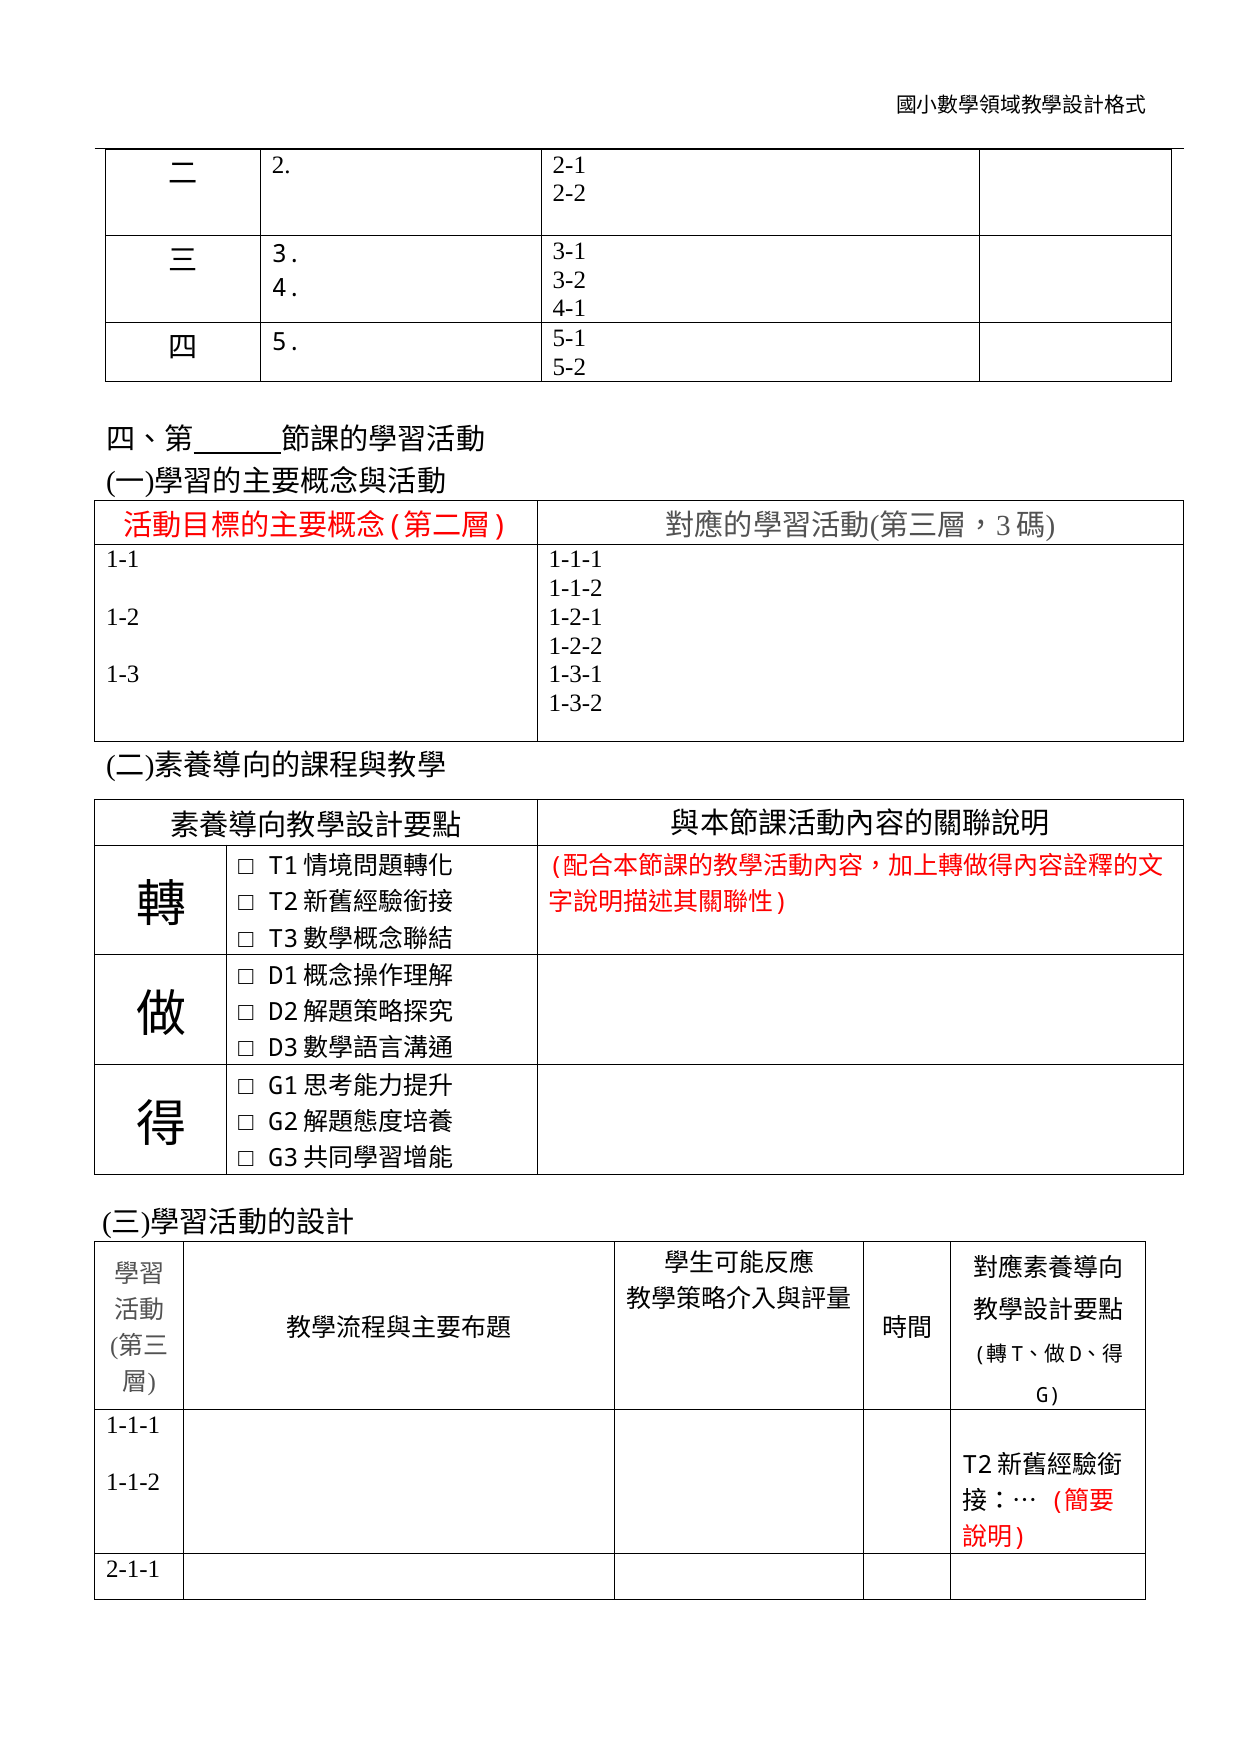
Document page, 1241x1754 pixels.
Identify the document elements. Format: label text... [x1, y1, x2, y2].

table_cell 三 [106, 236, 260, 322]
table_cell 1-1 1-2 1-3 [95, 545, 537, 741]
table_cell 1-1-1 1-1-2 [95, 1410, 183, 1553]
table_header 學習活動(第三層) [95, 1242, 183, 1409]
table_cell 與本節課活動內容的關聯說明 [538, 800, 1183, 844]
table_cell [980, 150, 1171, 235]
table_cell 轉 [95, 846, 226, 954]
table_cell [980, 236, 1171, 322]
table_cell [864, 1410, 950, 1553]
table_cell □ T1情境問題轉化 □ T2新舊經驗銜接 □ T3數學概念聯結 [227, 846, 537, 954]
table_cell [615, 1554, 863, 1599]
table_cell [538, 1065, 1183, 1174]
table_cell [184, 1410, 614, 1553]
table_cell [184, 1554, 614, 1599]
table_cell [615, 1410, 863, 1553]
table_cell 3. 4. [261, 236, 541, 322]
table_cell □ G1思考能力提升 □ G2解題態度培養 □ G3共同學習增能 [227, 1065, 537, 1174]
table_cell 四 [106, 323, 260, 381]
table_cell (配合本節課的教學活動內容，加上轉做得內容詮釋的文字說明描述其關聯性) [538, 846, 1183, 954]
table_cell 2. [261, 150, 541, 235]
table_cell [538, 955, 1183, 1064]
table_cell 2-1-1 [95, 1554, 183, 1599]
table_header 學生可能反應 教學策略介入與評量 [615, 1242, 863, 1409]
text (三)學習活動的設計 [94, 1199, 1146, 1241]
table_cell [864, 1554, 950, 1599]
table_cell 二 [106, 150, 260, 235]
table_cell 得 [95, 1065, 226, 1174]
table_cell 對應的學習活動(第三層，3碼) [538, 501, 1183, 543]
table_cell 做 [95, 955, 226, 1064]
table_cell 素養導向教學設計要點 [95, 800, 537, 844]
table_cell 活動目標的主要概念(第二層) [95, 501, 537, 543]
table_cell T2新舊經驗銜接：… (簡要說明) [951, 1410, 1145, 1553]
table_cell 2-1 2-2 [542, 150, 979, 235]
table_cell 1-1-1 1-1-2 1-2-1 1-2-2 1-3-1 1-3-2 [538, 545, 1183, 741]
table_header 時間 [864, 1242, 950, 1409]
table_cell [980, 323, 1171, 381]
table_header 教學流程與主要布題 [184, 1242, 614, 1409]
table_header 對應素養導向教學設計要點 (轉T、做D、得G) [951, 1242, 1145, 1409]
table_cell [951, 1554, 1145, 1599]
table_cell 四、第 節課的學習活動 (一)學習的主要概念與活動 [95, 149, 1183, 500]
table_cell 5-1 5-2 [542, 323, 979, 381]
table_cell □ D1概念操作理解 □ D2解題策略探究 □ D3數學語言溝通 [227, 955, 537, 1064]
table_cell 5. [261, 323, 541, 381]
table_cell (二)素養導向的課程與教學 [95, 742, 1183, 799]
table_cell 3-1 3-2 4-1 [542, 236, 979, 322]
